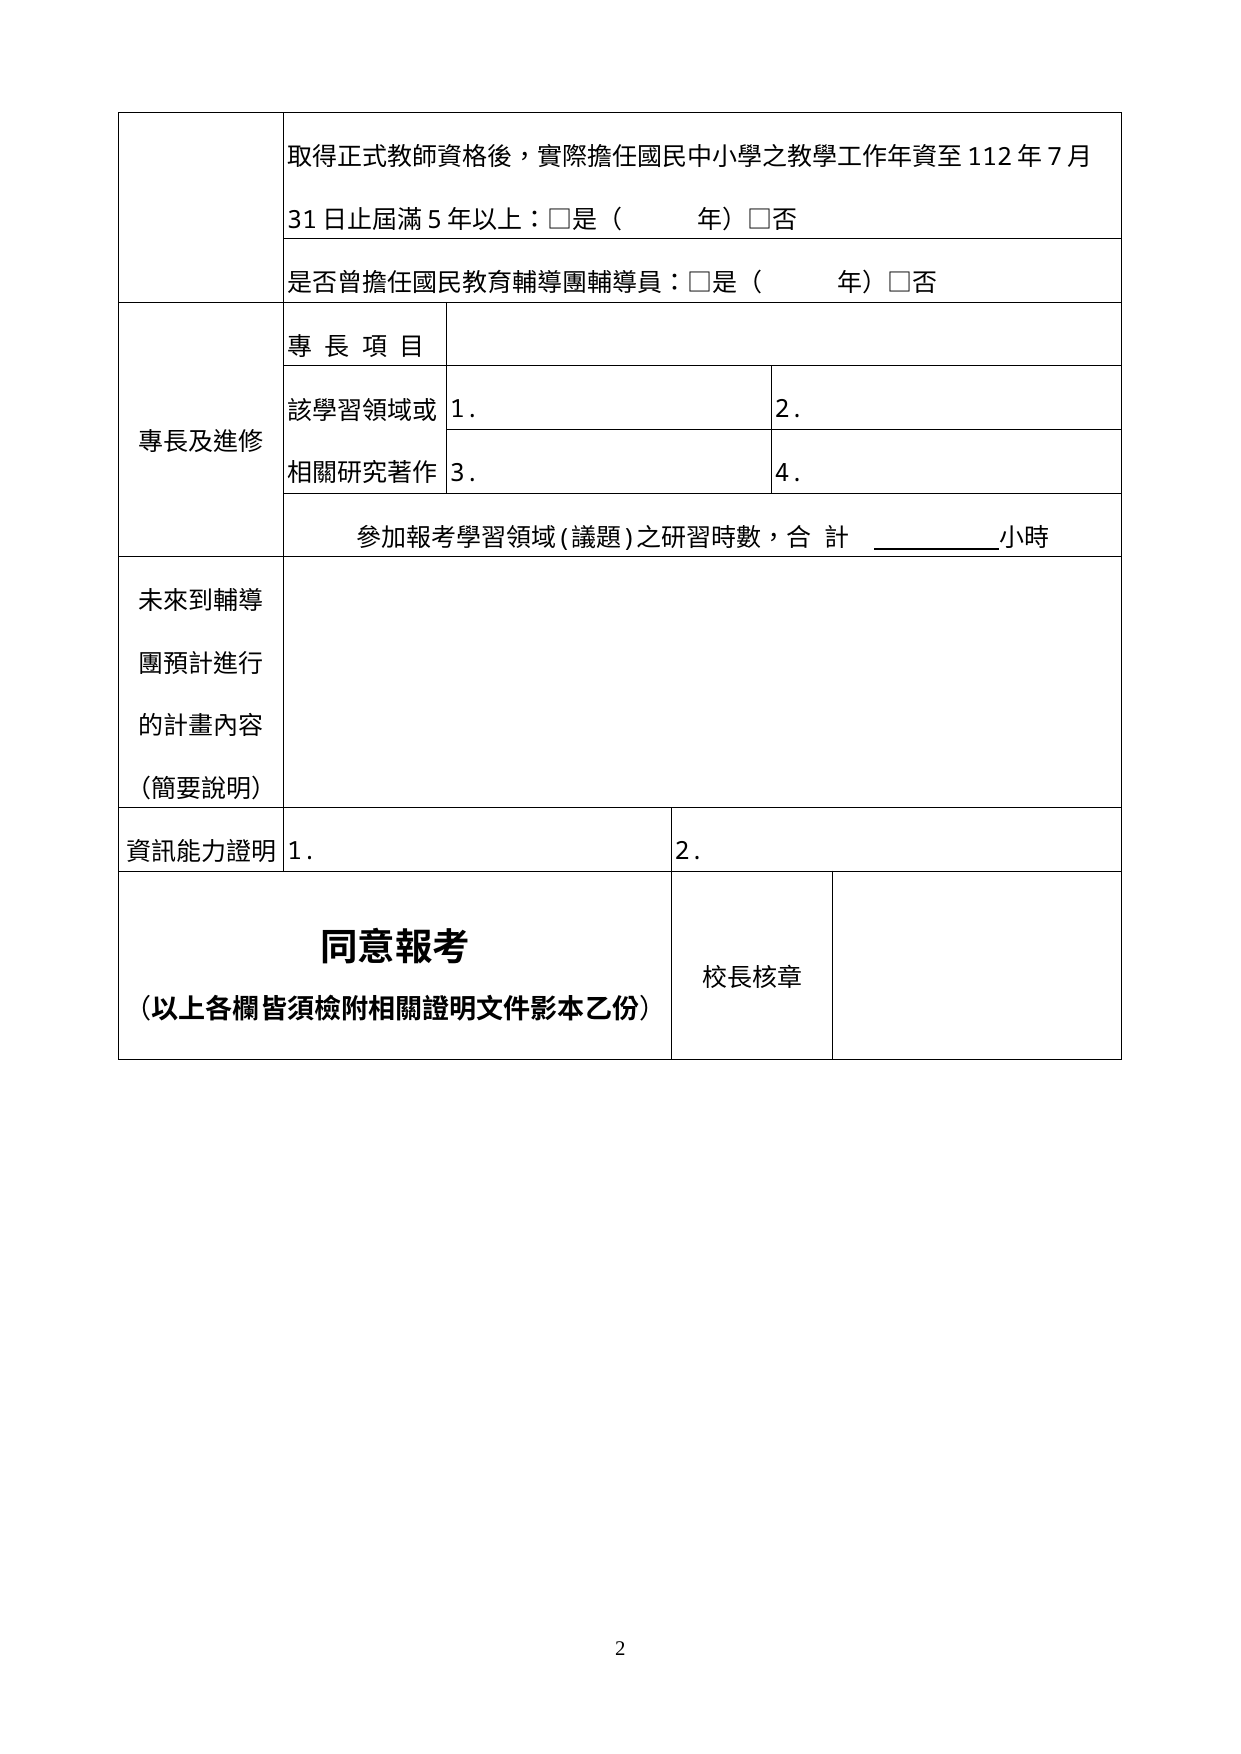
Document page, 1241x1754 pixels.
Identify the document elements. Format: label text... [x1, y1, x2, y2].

table_cell [833, 872, 1121, 1059]
table_cell 同意報考 （以上各欄皆須檢附相關證明文件影本乙份） [119, 872, 671, 1059]
table_cell 3. [447, 430, 771, 492]
table_cell 參加報考學習領域(議題)之研習時數，合 計 小時 [284, 494, 1121, 556]
table_cell 該學習領域或相關研究著作 [284, 366, 446, 492]
table_cell [119, 113, 283, 238]
table_cell 未來到輔導 團預計進行 的計畫內容 （簡要說明） [119, 557, 283, 807]
table_cell 4. [772, 430, 1121, 492]
table_cell 2. [672, 808, 1121, 871]
table_cell [447, 303, 1121, 365]
table_cell 資訊能力證明 [119, 808, 283, 871]
table_cell 是否曾擔任國民教育輔導團輔導員：□是（ 年）□否 [284, 239, 1121, 302]
table_cell [284, 557, 1121, 807]
table_cell 專 長 項 目 [284, 303, 446, 365]
table_cell 取得正式教師資格後，實際擔任國民中小學之教學工作年資至112年7月31日止屆滿5年以上：□是（ 年）□否 [284, 113, 1121, 238]
table_cell 1. [447, 366, 771, 429]
table_cell 專長及進修 [119, 303, 283, 556]
table_cell 2. [772, 366, 1121, 429]
table_cell 校長核章 [672, 872, 832, 1059]
table_cell 1. [284, 808, 671, 871]
table_cell [119, 238, 283, 302]
